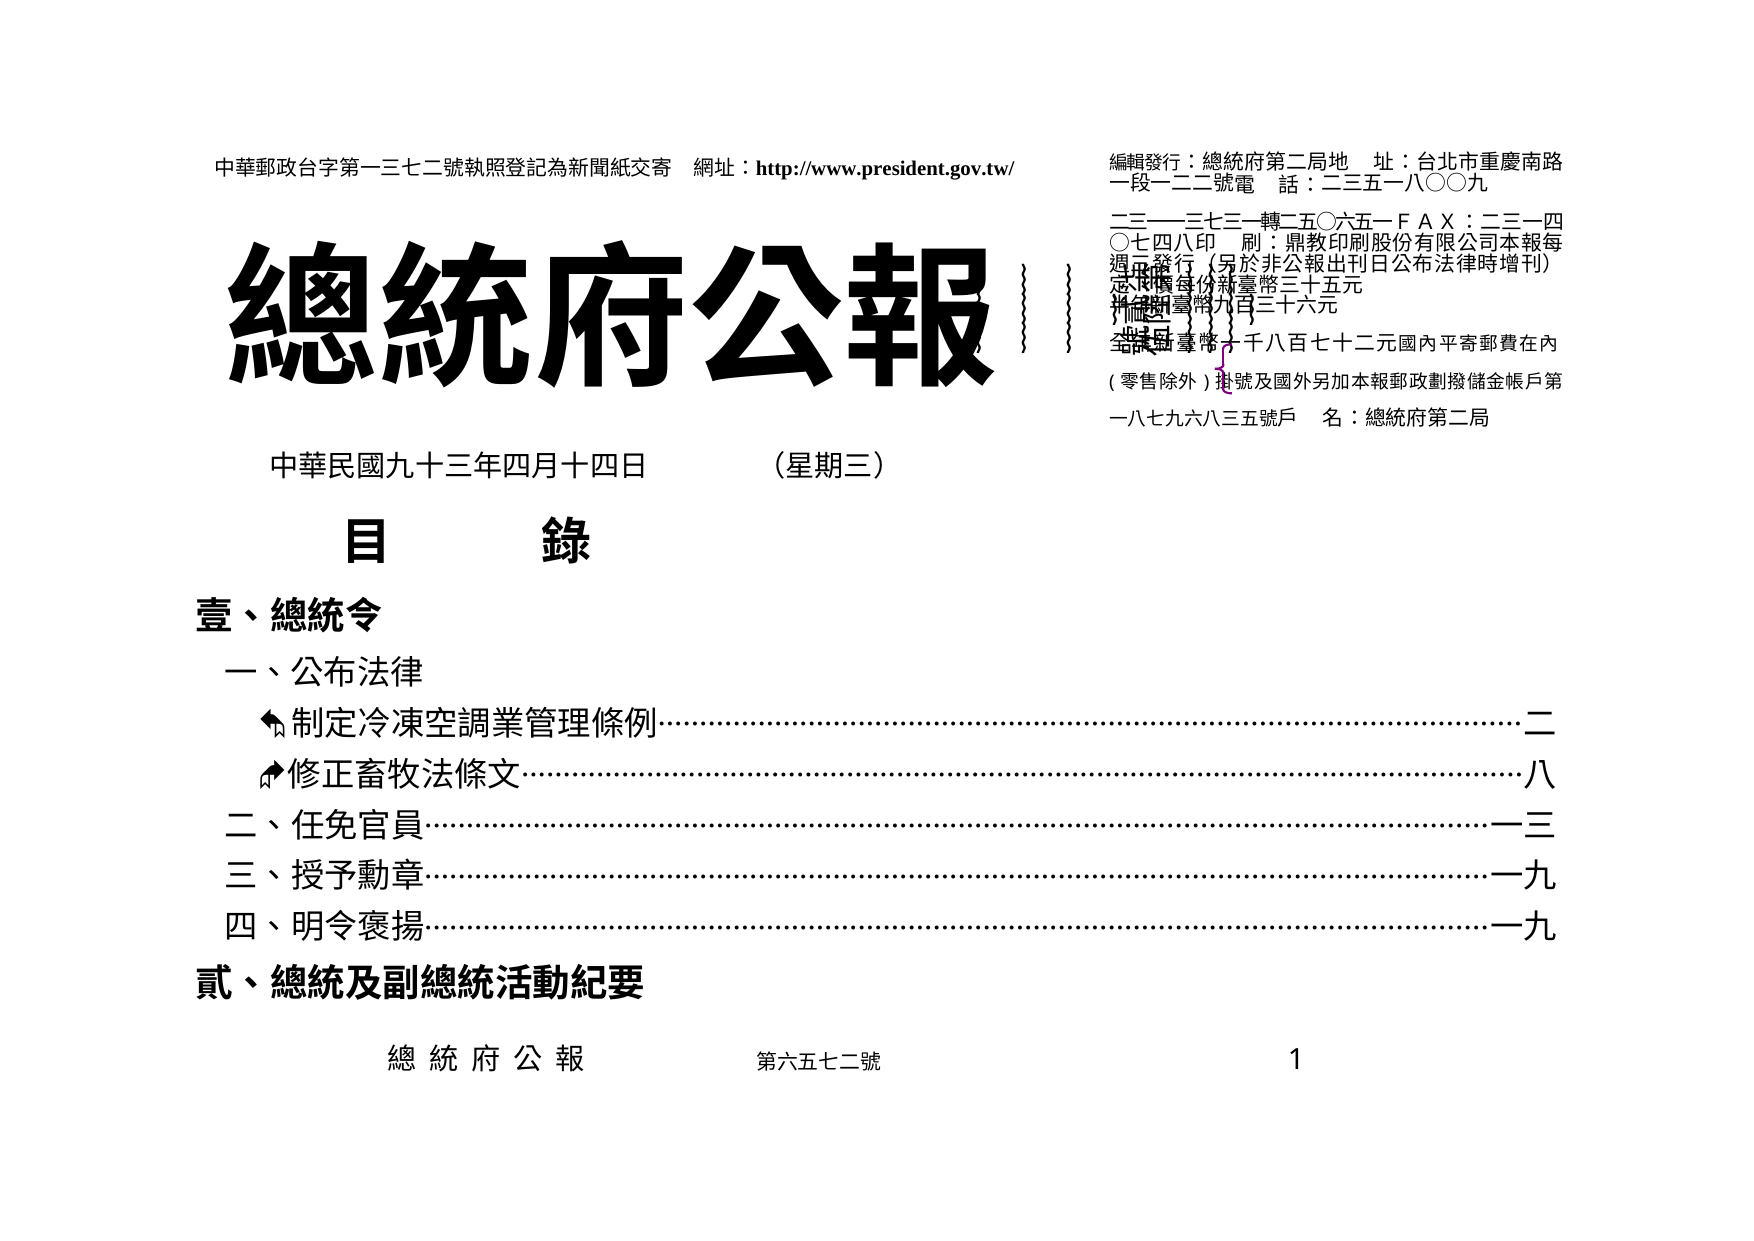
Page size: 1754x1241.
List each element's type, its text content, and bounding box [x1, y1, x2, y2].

text 目 錄 [341, 234, 1559, 574]
text 四、明令褒揚 一九 [224, 912, 1559, 945]
text 壹、總統令 [195, 599, 1559, 637]
text 修正畜牧法條文 八 [224, 759, 1559, 793]
text 二、任免官員 一三 [224, 810, 1559, 844]
text 制定冷凍空調業管理條例 二 [224, 709, 1559, 742]
text 三、授予勳章 一九 [224, 861, 1559, 894]
text 貳、總統及副總統活動紀要 [195, 967, 1559, 1004]
text 一、公布法律 [224, 658, 1559, 691]
